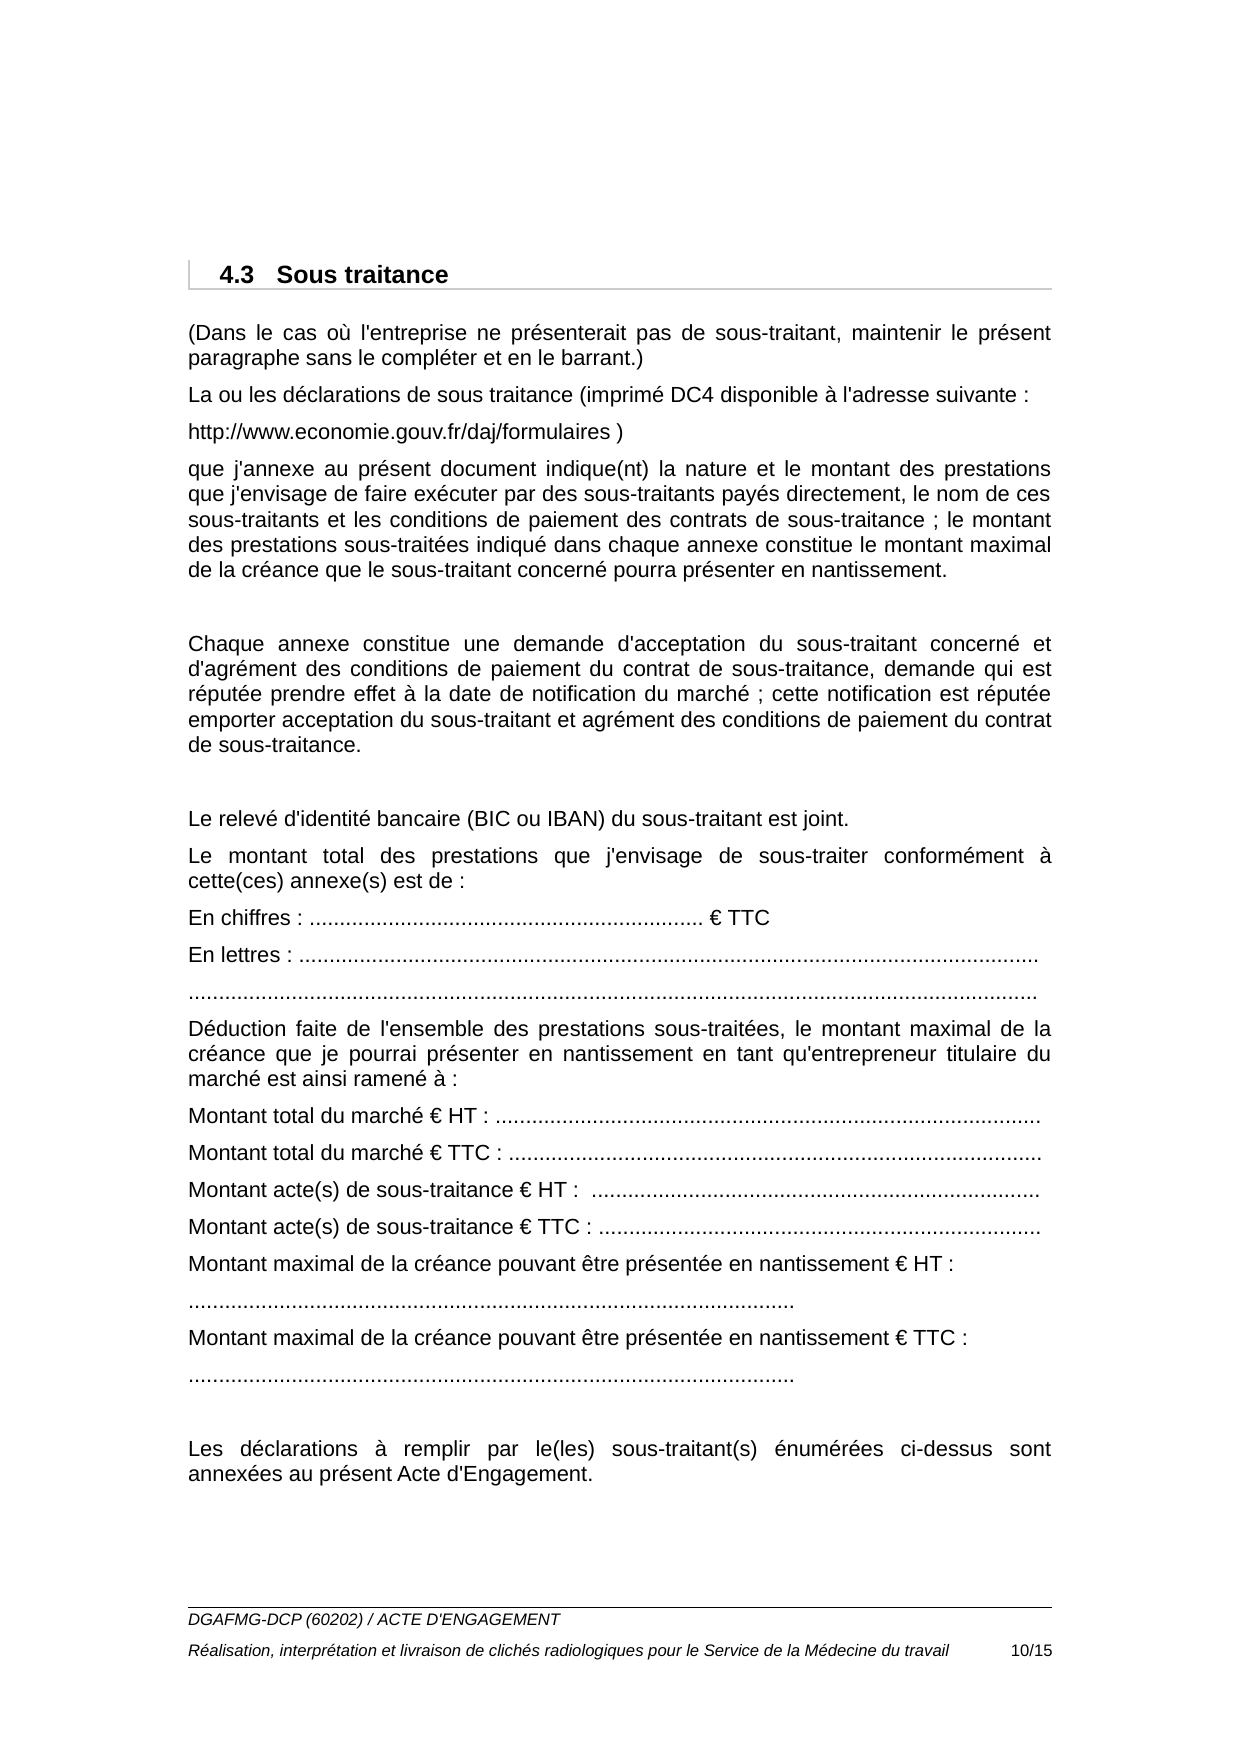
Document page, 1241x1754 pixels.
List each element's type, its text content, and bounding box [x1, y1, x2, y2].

text La ou les déclarations de sous traitance (imprimé DC4 disponible à l'adresse suivante : [188, 382, 1052, 407]
text .................................................................................................... [188, 1362, 1052, 1387]
text Déduction faite de l'ensemble des prestations sous-traitées, le montant maximal de la créance que je pourrai présenter en nantissement en tant qu'entrepreneur titulaire du marché est ainsi ramené à : [188, 1016, 1052, 1091]
text (Dans le cas où l'entreprise ne présenterait pas de sous-traitant, maintenir le présent paragraphe sans le compléter et en le barrant.) [188, 320, 1052, 370]
text Montant maximal de la créance pouvant être présentée en nantissement € HT : [188, 1251, 1052, 1276]
text Montant total du marché € HT : .......................................................................................... [188, 1103, 1052, 1128]
text .................................................................................................... [188, 1288, 1052, 1313]
text Montant acte(s) de sous-traitance € TTC : ......................................................................... [188, 1214, 1052, 1239]
text ............................................................................................................................................ [188, 979, 1052, 1004]
text Montant maximal de la créance pouvant être présentée en nantissement € TTC : [188, 1325, 1052, 1350]
text Montant acte(s) de sous-traitance € HT : .......................................................................... [188, 1177, 1052, 1202]
text Le montant total des prestations que j'envisage de sous-traiter conformément à cette(ces) annexe(s) est de : [188, 843, 1052, 893]
subtitle Sous traitance [188, 259, 1052, 288]
text que j'annexe au présent document indique(nt) la nature et le montant des prestations que j'envisage de faire exécuter par des sous-traitants payés directement, le nom de ces sous-traitants et les conditions de paiement des contrats de sous-traitance ; le montant des prestations sous-traitées indiqué dans chaque annexe constitue le montant maximal de la créance que le sous-traitant concerné pourra présenter en nantissement. [188, 456, 1052, 582]
text En lettres : .......................................................................................................................... [188, 942, 1052, 967]
text http://www.economie.gouv.fr/daj/formulaires ) [188, 419, 1052, 444]
text Chaque annexe constitue une demande d'acceptation du sous-traitant concerné et d'agrément des conditions de paiement du contrat de sous-traitance, demande qui est réputée prendre effet à la date de notification du marché ; cette notification est réputée emporter acceptation du sous-traitant et agrément des conditions de paiement du contrat de sous-traitance. [188, 631, 1052, 757]
text En chiffres : ................................................................. € TTC [188, 905, 1052, 930]
text Le relevé d'identité bancaire (BIC ou IBAN) du sous-traitant est joint. [188, 806, 1052, 831]
text Montant total du marché € TTC : ........................................................................................ [188, 1140, 1052, 1165]
text Les déclarations à remplir par le(les) sous-traitant(s) énumérées ci-dessus sont annexées au présent Acte d'Engagement. [188, 1436, 1052, 1486]
